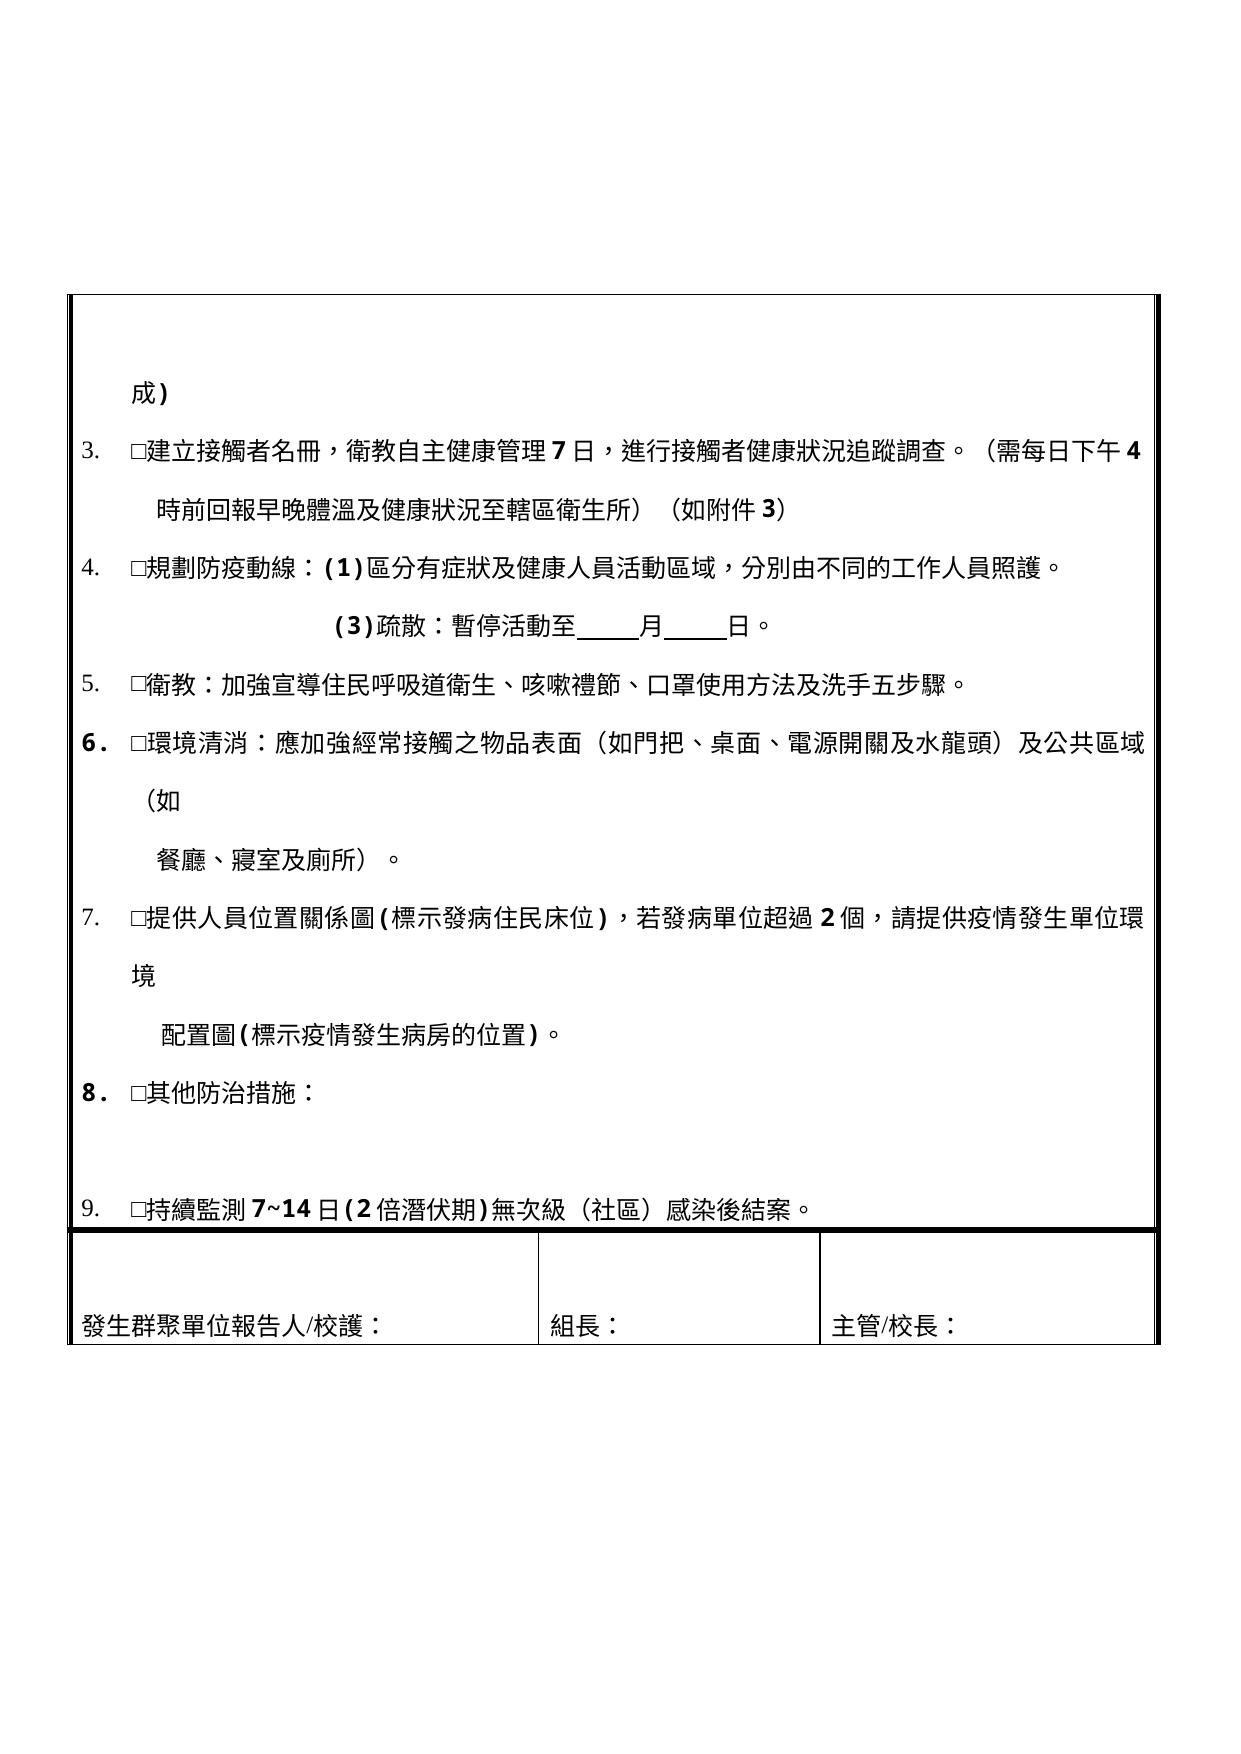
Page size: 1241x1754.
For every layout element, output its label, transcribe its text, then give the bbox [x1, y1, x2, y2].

table_cell 三、處理防治措施：（請依據下列各點，逐一完成後請於空格內勾選，並以電子檔回傳本局） □針對有症狀個案進行疫情調查及造名冊，並進行病情狀況追蹤管理7日。（每日下午4時前 回報早晚體溫及健康狀況至轄區衛生所）（如附件1，2） □有症狀個案之症狀通報單鍵入法傳系統：完成群聚症狀通報及送驗單。(由轄區衛生所完成) □建立接觸者名冊，衛教自主健康管理7日，進行接觸者健康狀況追蹤調查。（需每日下午4 時前回報早晚體溫及健康狀況至轄區衛生所）（如附件3） □規劃防疫動線：(1)區分有症狀及健康人員活動區域，分別由不同的工作人員照護。 (3)疏散：暫停活動至 月 日。 □衛教：加強宣導住民呼吸道衛生、咳嗽禮節、口罩使用方法及洗手五步驟。 □環境清消：應加強經常接觸之物品表面（如門把、桌面、電源開關及水龍頭）及公共區域（如 餐廳、寢室及廁所）。 □提供人員位置關係圖(標示發病住民床位)，若發病單位超過2個，請提供疫情發生單位環境 配置圖(標示疫情發生病房的位置)。 □其他防治措施： □持續監測7~14日(2倍潛伏期)無次級（社區）感染後結案。 [73, 295, 1154, 1227]
table_cell 組長： [539, 1233, 819, 1344]
table_cell 主管/校長： [821, 1233, 1154, 1344]
table_cell 發生群聚單位報告人/校護： [73, 1233, 538, 1344]
